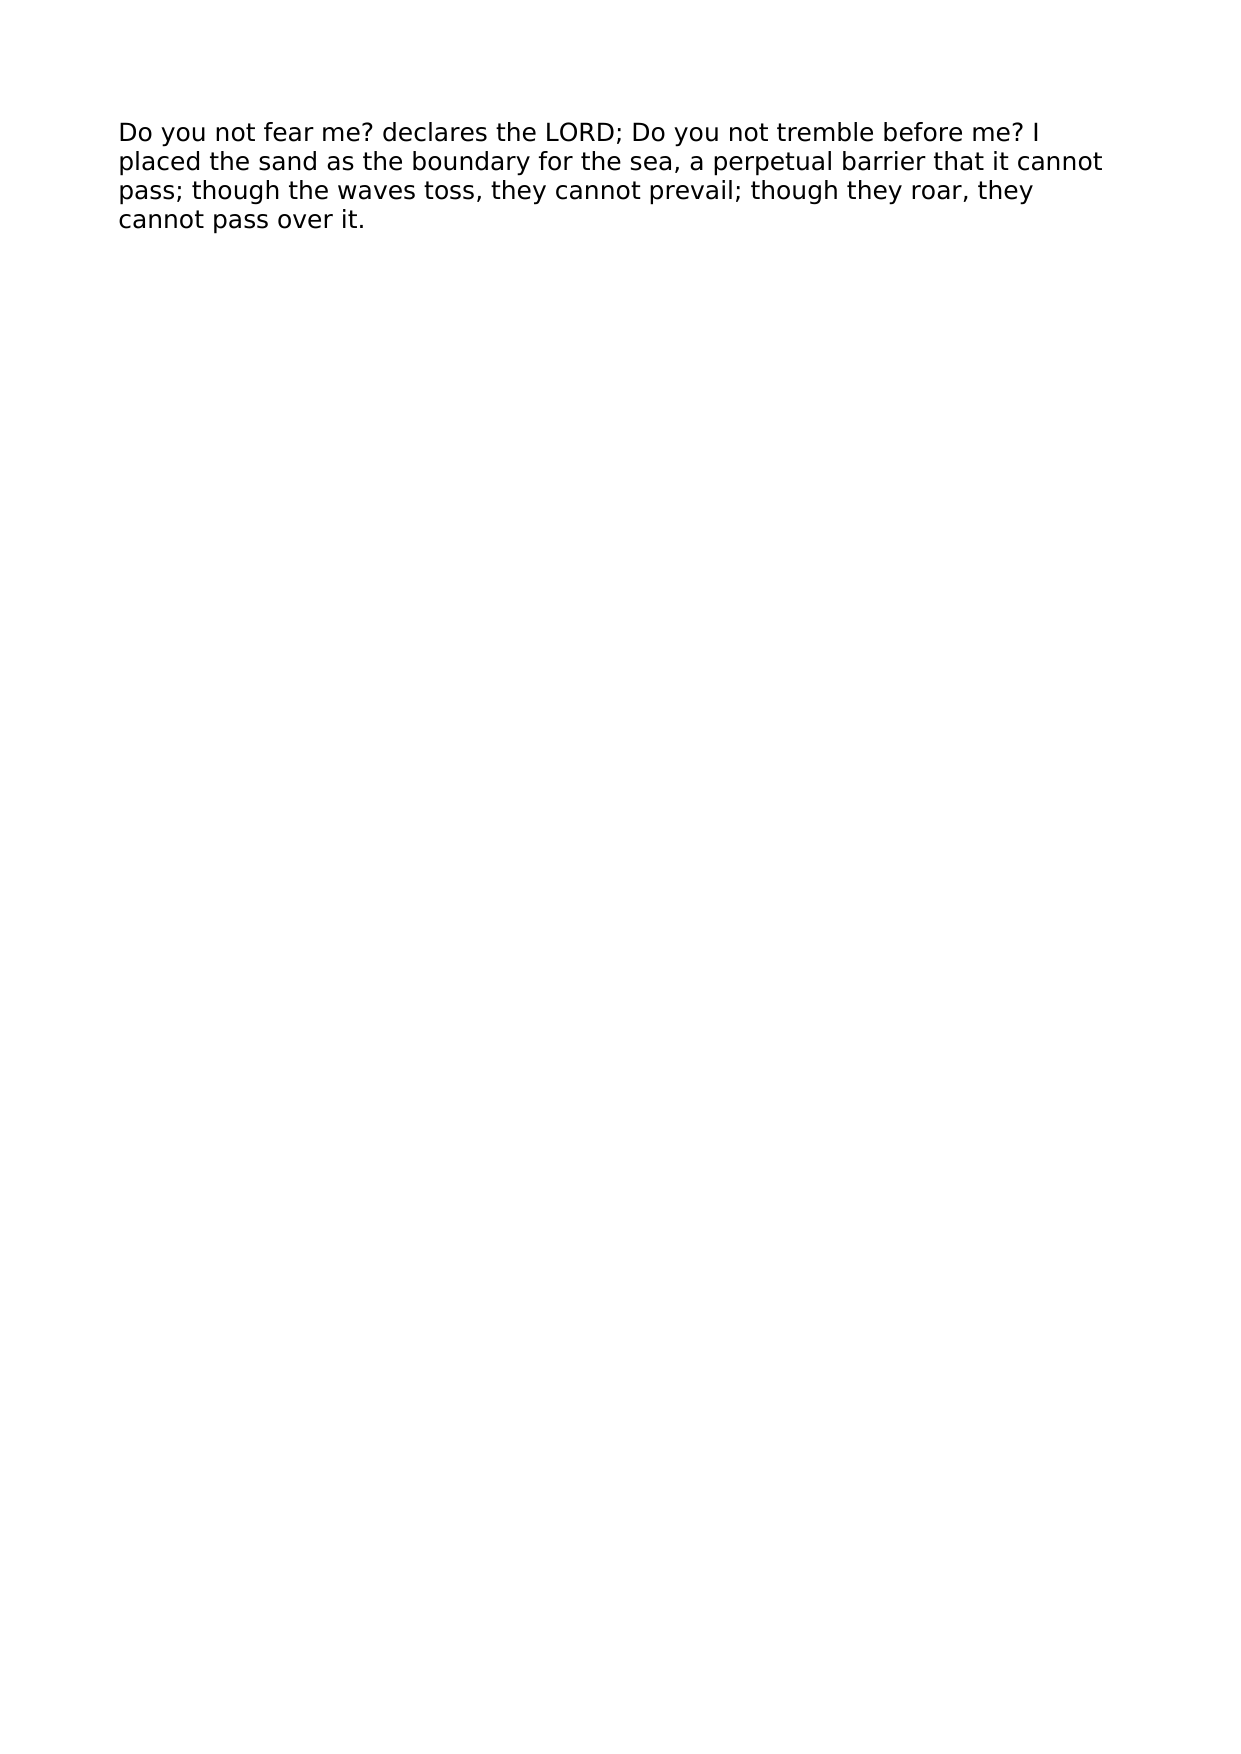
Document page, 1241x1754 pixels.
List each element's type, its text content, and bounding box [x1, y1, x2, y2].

text Do you not fear me? declares the LORD; Do you not tremble before me? I placed the sand as the boundary for the sea, a perpetual barrier that it cannot pass; though the waves toss, they cannot prevail; though they roar, they cannot pass over it. [118, 118, 1122, 235]
